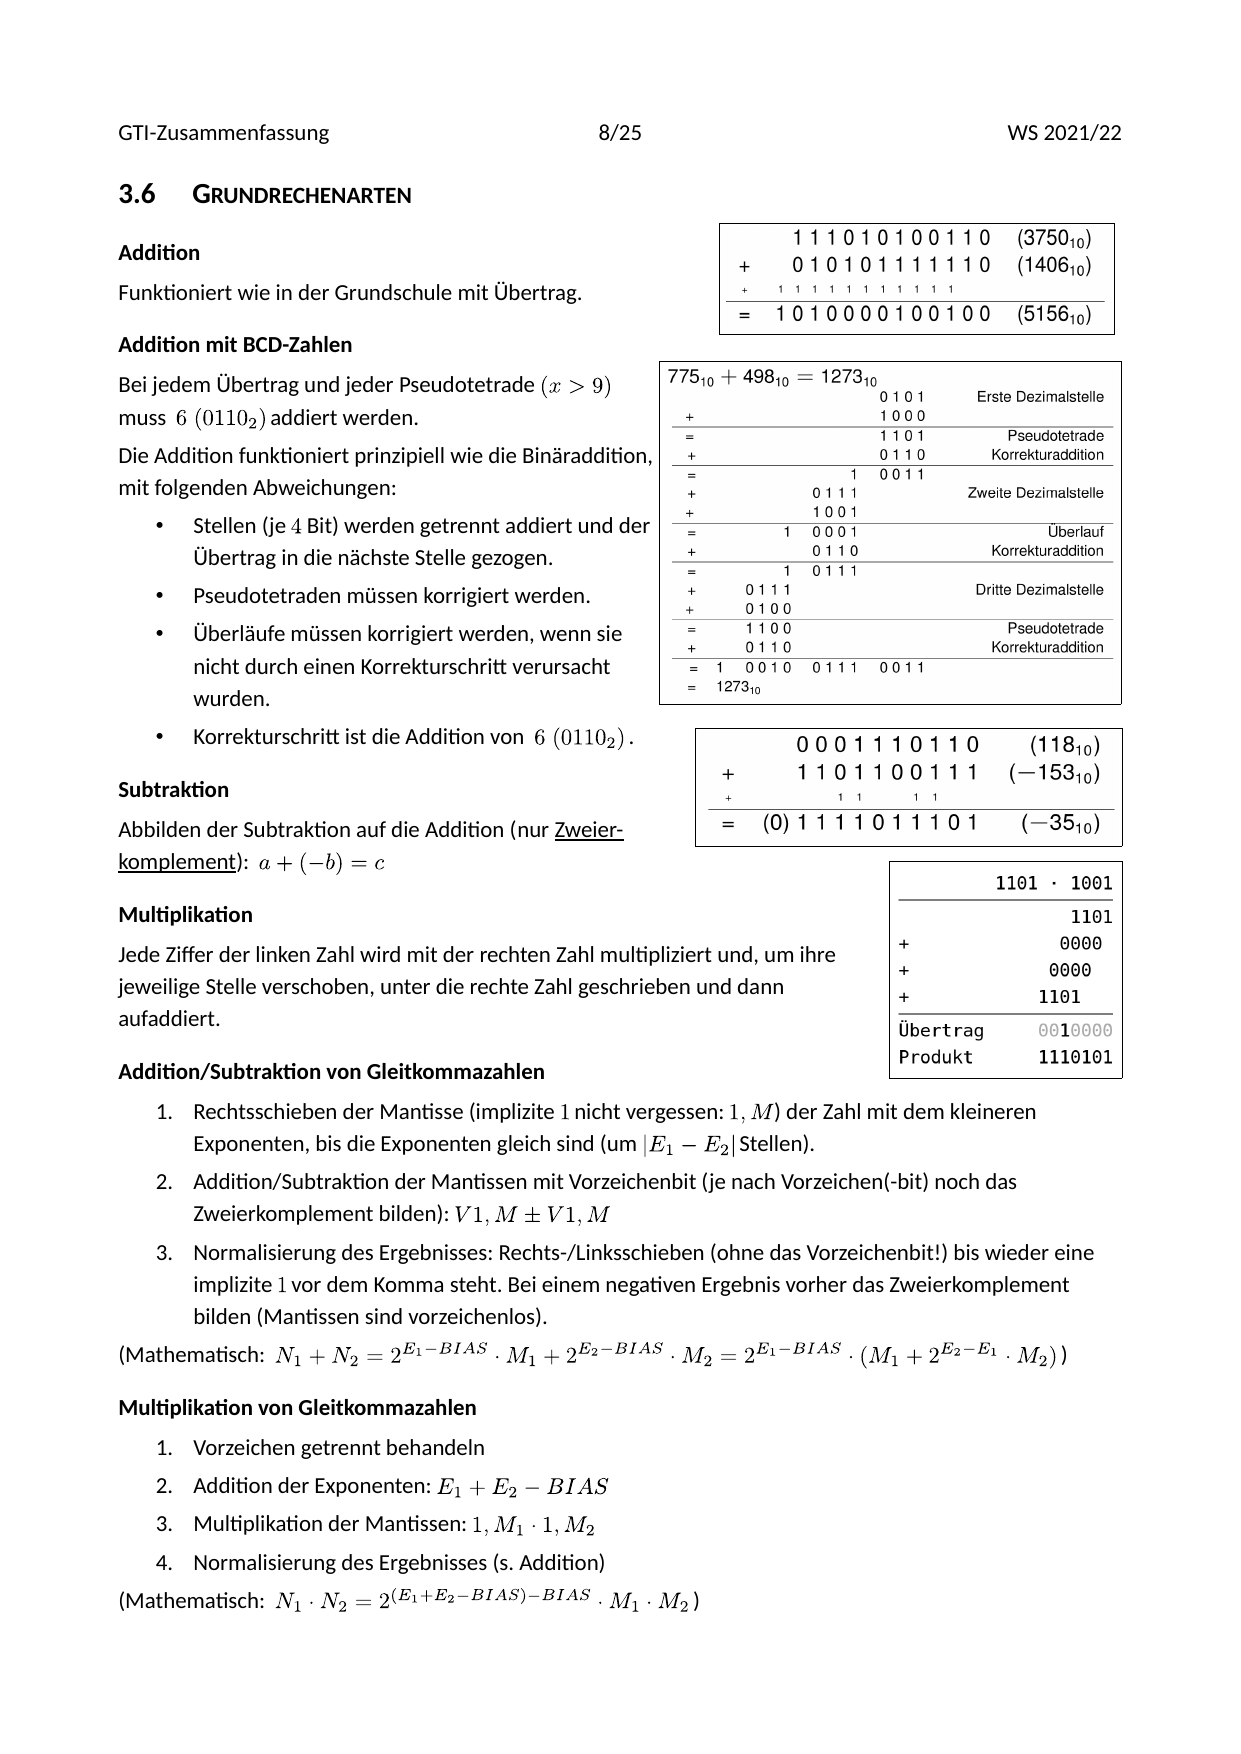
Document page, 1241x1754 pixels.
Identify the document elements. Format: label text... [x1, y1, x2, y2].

picture [721, 226, 1112, 332]
list Stellen (je Bit) werden getrennt addiert und der Übertrag in die nächste Stelle gezogen. [156, 511, 659, 571]
list Addition/Subtraktion der Mantissen mit Vorzeichenbit (je nach Vorzeichen(-bit) noch das Zweierkomplement bilden): [156, 1167, 1122, 1228]
picture [661, 364, 1119, 702]
subtitle Grundrechenarten [118, 176, 1122, 211]
picture [891, 864, 1119, 1075]
list Korrekturschritt ist die Addition von . [156, 722, 1122, 750]
text Abbilden der Subtraktion auf die Addition (nur Zweier- komplement): [118, 815, 1122, 1078]
subtitle [1115, 238, 1122, 266]
list Pseudotetraden müssen korrigiert werden. [156, 581, 659, 609]
list Normalisierung des Ergebnisses (s. Addition) [156, 1548, 1122, 1576]
subtitle Multiplikation [118, 900, 888, 928]
subtitle Subtraktion [118, 775, 695, 803]
picture [698, 730, 1119, 844]
text (Mathematisch: ) [118, 1340, 1122, 1369]
list Vorzeichen getrennt behandeln [156, 1433, 1122, 1461]
text Die Addition funktioniert prinzipiell wie die Binäraddition, mit folgenden Abweichungen: [118, 441, 659, 501]
text Bei jedem Übertrag und jeder Pseudotetrade muss addiert werden. [118, 370, 659, 431]
subtitle Addition [118, 238, 719, 266]
list Normalisierung des Ergebnisses: Rechts-/Linksschieben (ohne das Vorzeichenbit!) bis wieder eine implizite vor dem Komma steht. Bei einem negativen Ergebnis vorher das Zweierkomplement bilden (Mantissen sind vorzeichenlos). [156, 1238, 1122, 1330]
list [696, 729, 1122, 846]
subtitle Addition mit BCD-Zahlen [118, 331, 1122, 358]
text Funktioniert wie in der Grundschule mit Übertrag. [118, 278, 719, 306]
list Überläufe müssen korrigiert werden, wenn sie nicht durch einen Korrekturschritt verursacht wurden. [156, 619, 1122, 712]
subtitle Multiplikation von Gleitkommazahlen [118, 1393, 1122, 1422]
text (Mathematisch: ) [118, 1586, 1122, 1614]
list Rechtsschieben der Mantisse (implizite nicht vergessen: ) der Zahl mit dem kleineren Exponenten, bis die Exponenten gleich sind (um Stellen). [156, 1097, 1122, 1157]
list Addition der Exponenten: [156, 1471, 1122, 1499]
subtitle Addition/Subtraktion von Gleitkommazahlen [118, 1057, 1122, 1085]
list Multiplikation der Mantissen: [156, 1509, 1122, 1538]
text Jede Ziffer der linken Zahl wird mit der rechten Zahl multipliziert und, um ihre jeweilige Stelle verschoben, unter die rechte Zahl geschrieben und dann aufaddiert. [118, 940, 888, 1032]
